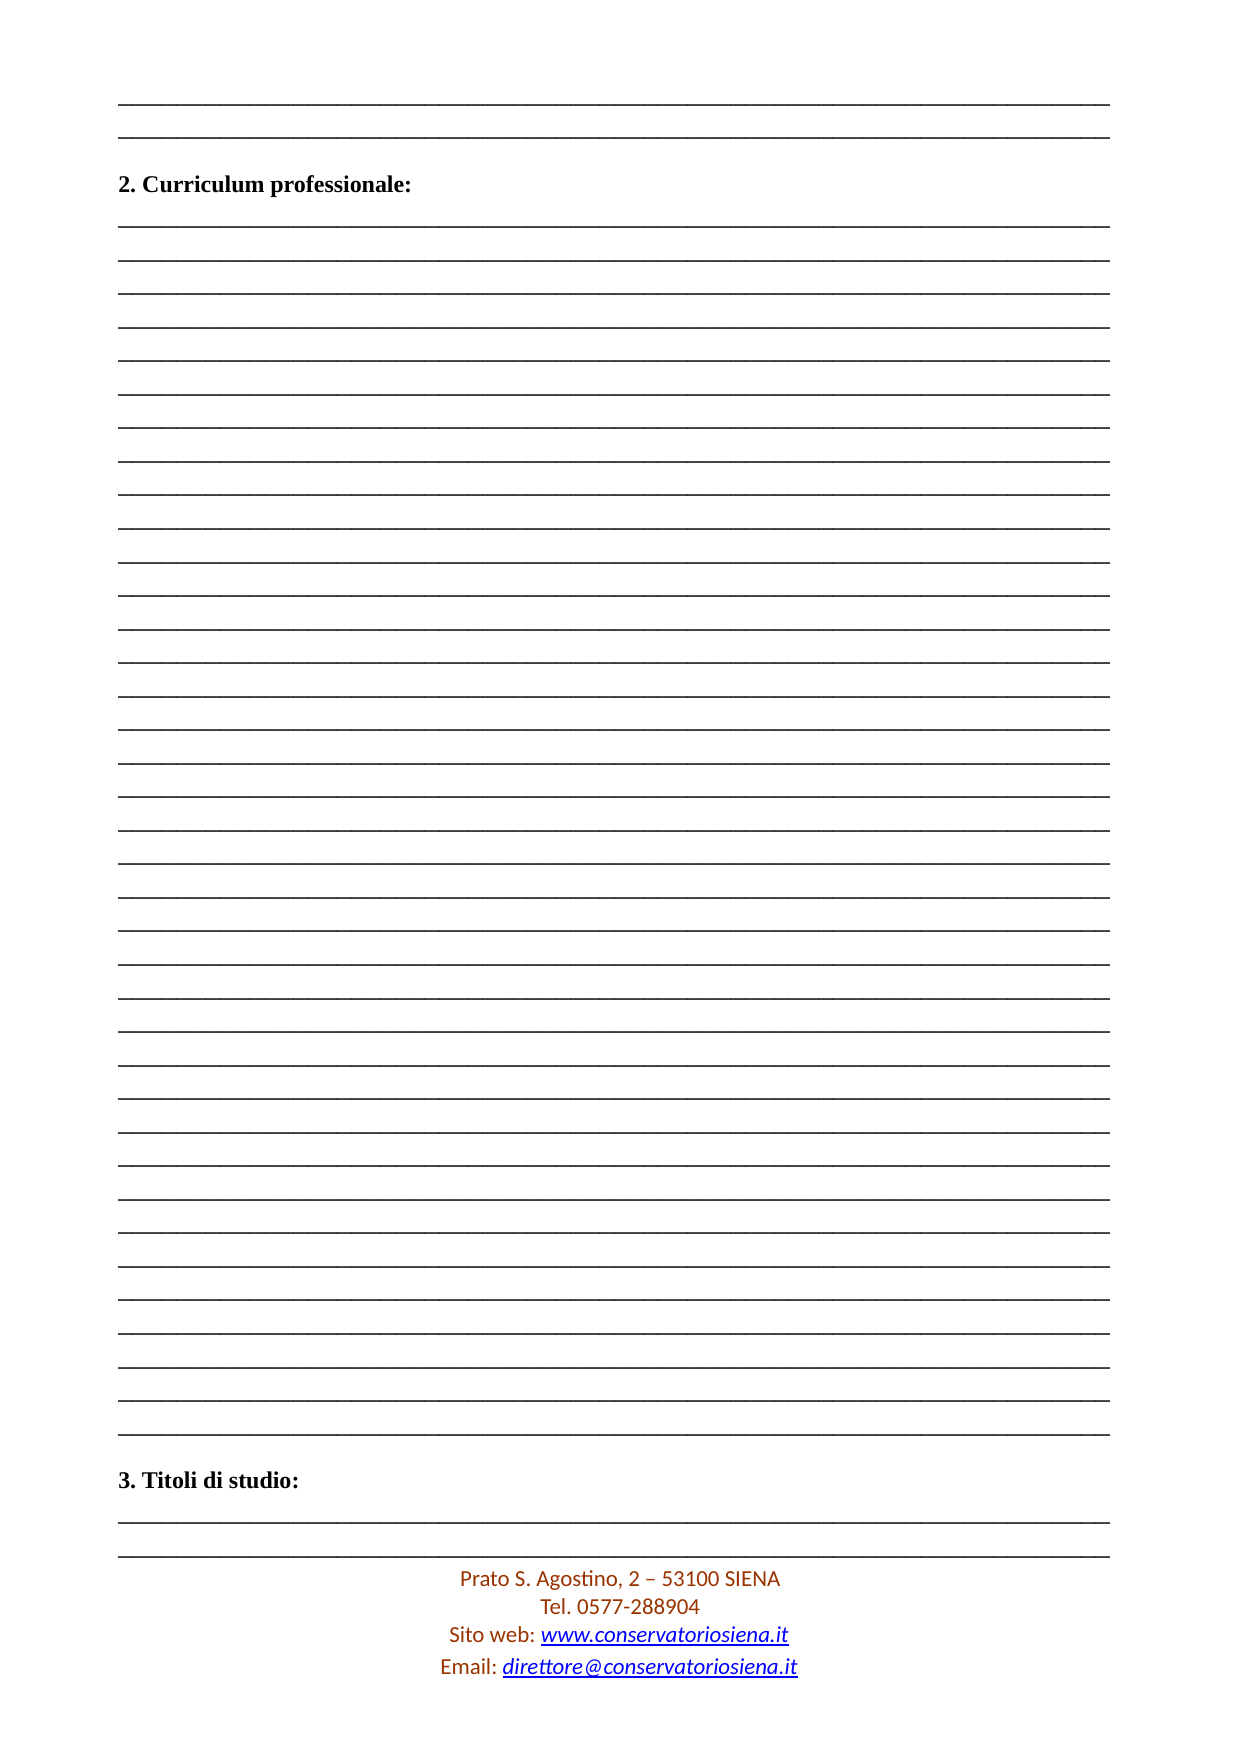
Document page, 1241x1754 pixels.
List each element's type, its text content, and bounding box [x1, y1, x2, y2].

text ____________________________________________________________________ ____________________________________________________________________ [118, 75, 1122, 142]
text 2. Curriculum professionale: ____________________________________________________________________ ____________________________________________________________________ ____________________________________________________________________ ____________________________________________________________________ ____________________________________________________________________ ____________________________________________________________________ ____________________________________________________________________ ____________________________________________________________________ ____________________________________________________________________ ____________________________________________________________________ ____________________________________________________________________ ____________________________________________________________________ ____________________________________________________________________ ____________________________________________________________________ ____________________________________________________________________ ____________________________________________________________________ ____________________________________________________________________ ____________________________________________________________________ ____________________________________________________________________ ____________________________________________________________________ ____________________________________________________________________ ____________________________________________________________________ ____________________________________________________________________ ____________________________________________________________________ ____________________________________________________________________ ____________________________________________________________________ ____________________________________________________________________ ____________________________________________________________________ ____________________________________________________________________ ____________________________________________________________________ ________________________________________________________________________________________________________________________________________ ________________________________________________________________________________________________________________________________________ ________________________________________________________________________________________________________________________________________ ____________________________________________________________________ [118, 170, 1122, 1438]
text 3. Titoli di studio: ____________________________________________________________________ ____________________________________________________________________ [118, 1466, 1122, 1561]
